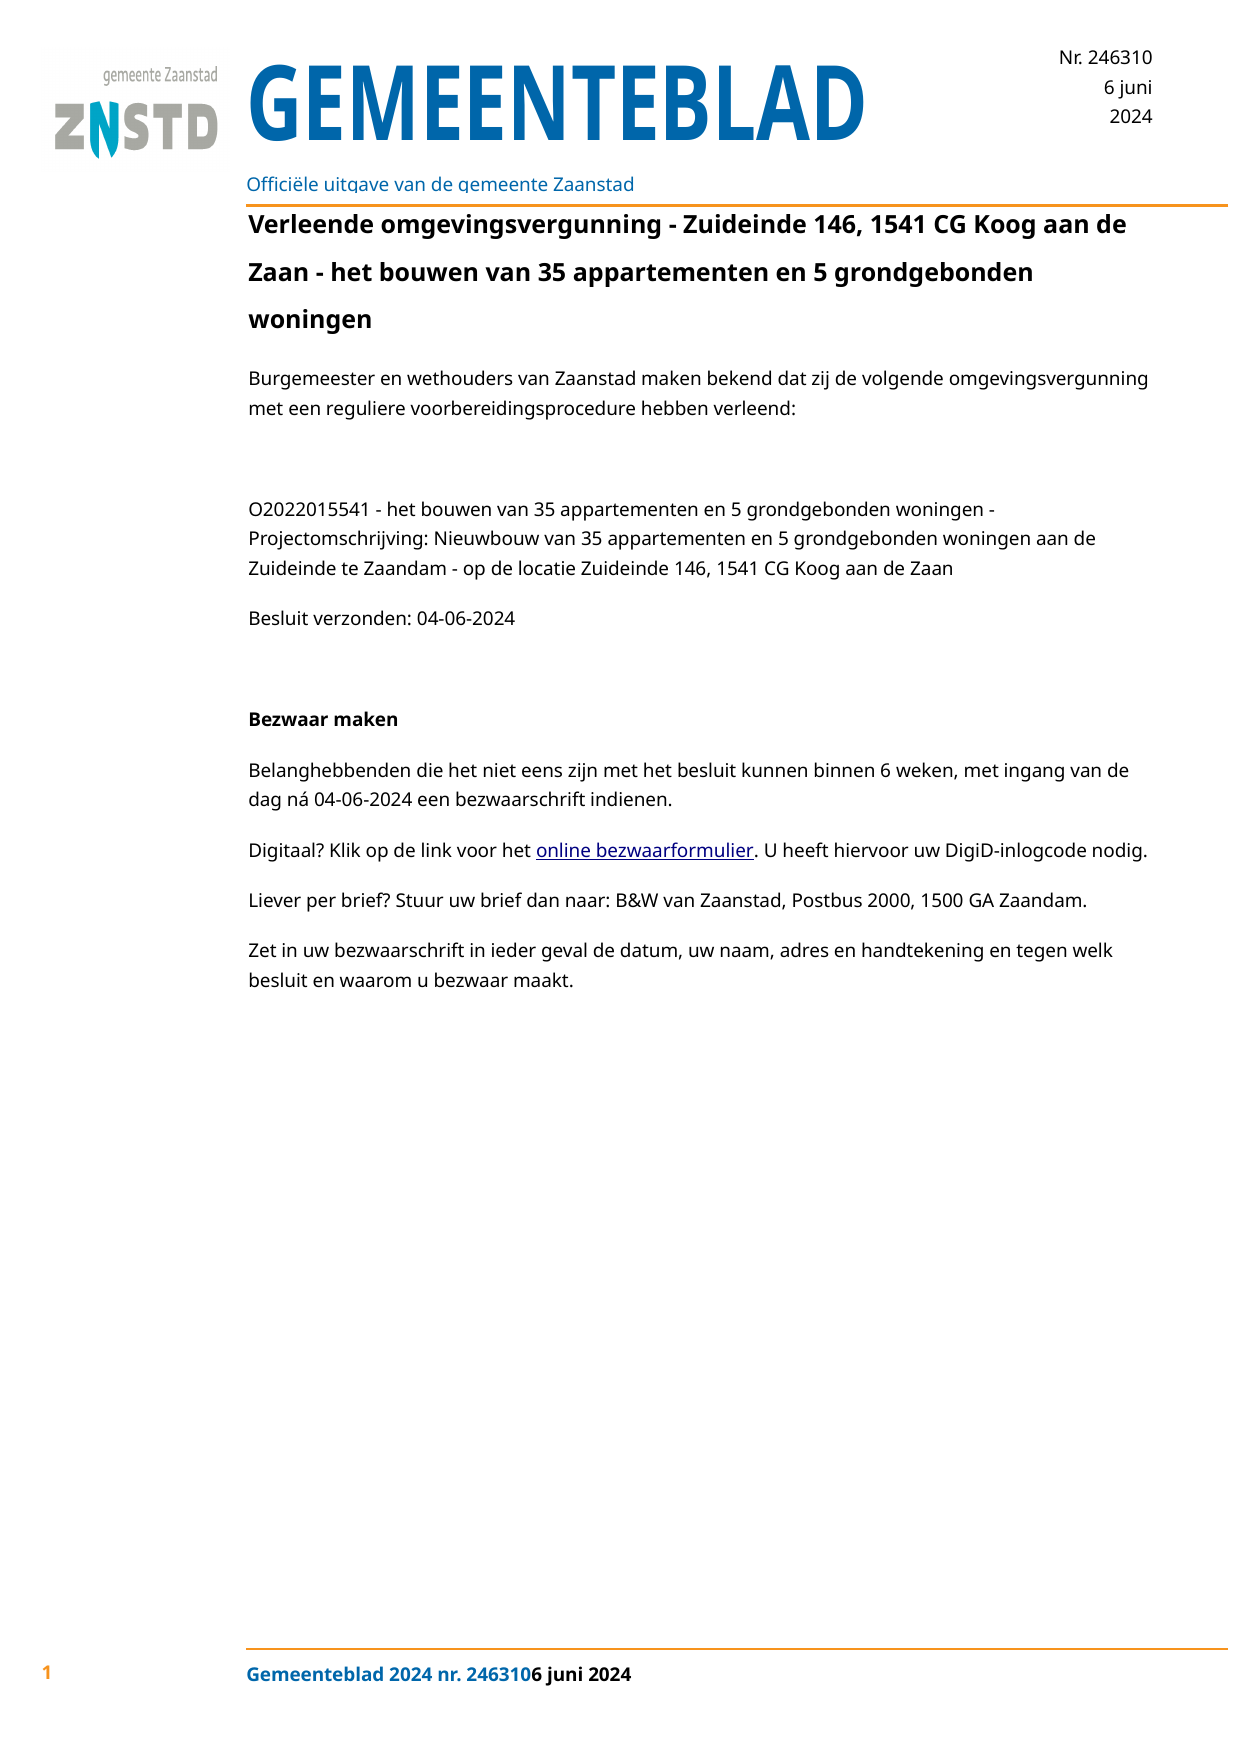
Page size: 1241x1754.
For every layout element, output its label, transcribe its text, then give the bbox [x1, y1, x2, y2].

text O2022015541 - het bouwen van 35 appartementen en 5 grondgebonden woningen - Projectomschrijving: Nieuwbouw van 35 appartementen en 5 grondgebonden woningen aan de Zuideinde te Zaandam - op de locatie Zuideinde 146, 1541 CG Koog aan de Zaan [248, 496, 1152, 581]
text Digitaal? Klik op de link voor het online bezwaarformulier. U heeft hiervoor uw DigiD-inlogcode nodig. [248, 837, 1152, 862]
text Belanghebbenden die het niet eens zijn met het besluit kunnen binnen 6 weken, met ingang van de dag ná 04-06-2024 een bezwaarschrift indienen. [248, 757, 1152, 812]
text Liever per brief? Stuur uw brief dan naar: B&W van Zaanstad, Postbus 2000, 1500 GA Zaandam. [248, 887, 1152, 913]
text Zet in uw bezwaarschrift in ieder geval de datum, uw naam, adres en handtekening en tegen welk besluit en waarom u bezwaar maakt. [248, 938, 1152, 993]
text Bezwaar maken [248, 706, 1152, 732]
text Verleende omgevingsvergunning - Zuideinde 146, 1541 CG Koog aan de Zaan - het bouwen van 35 appartementen en 5 grondgebonden woningen [248, 207, 1152, 336]
picture [41, 47, 231, 172]
text Besluit verzonden: 04-06-2024 [248, 606, 1152, 631]
text Burgemeester en wethouders van Zaanstad maken bekend dat zij de volgende omgevingsvergunning met een reguliere voorbereidingsprocedure hebben verleend: [248, 366, 1152, 421]
